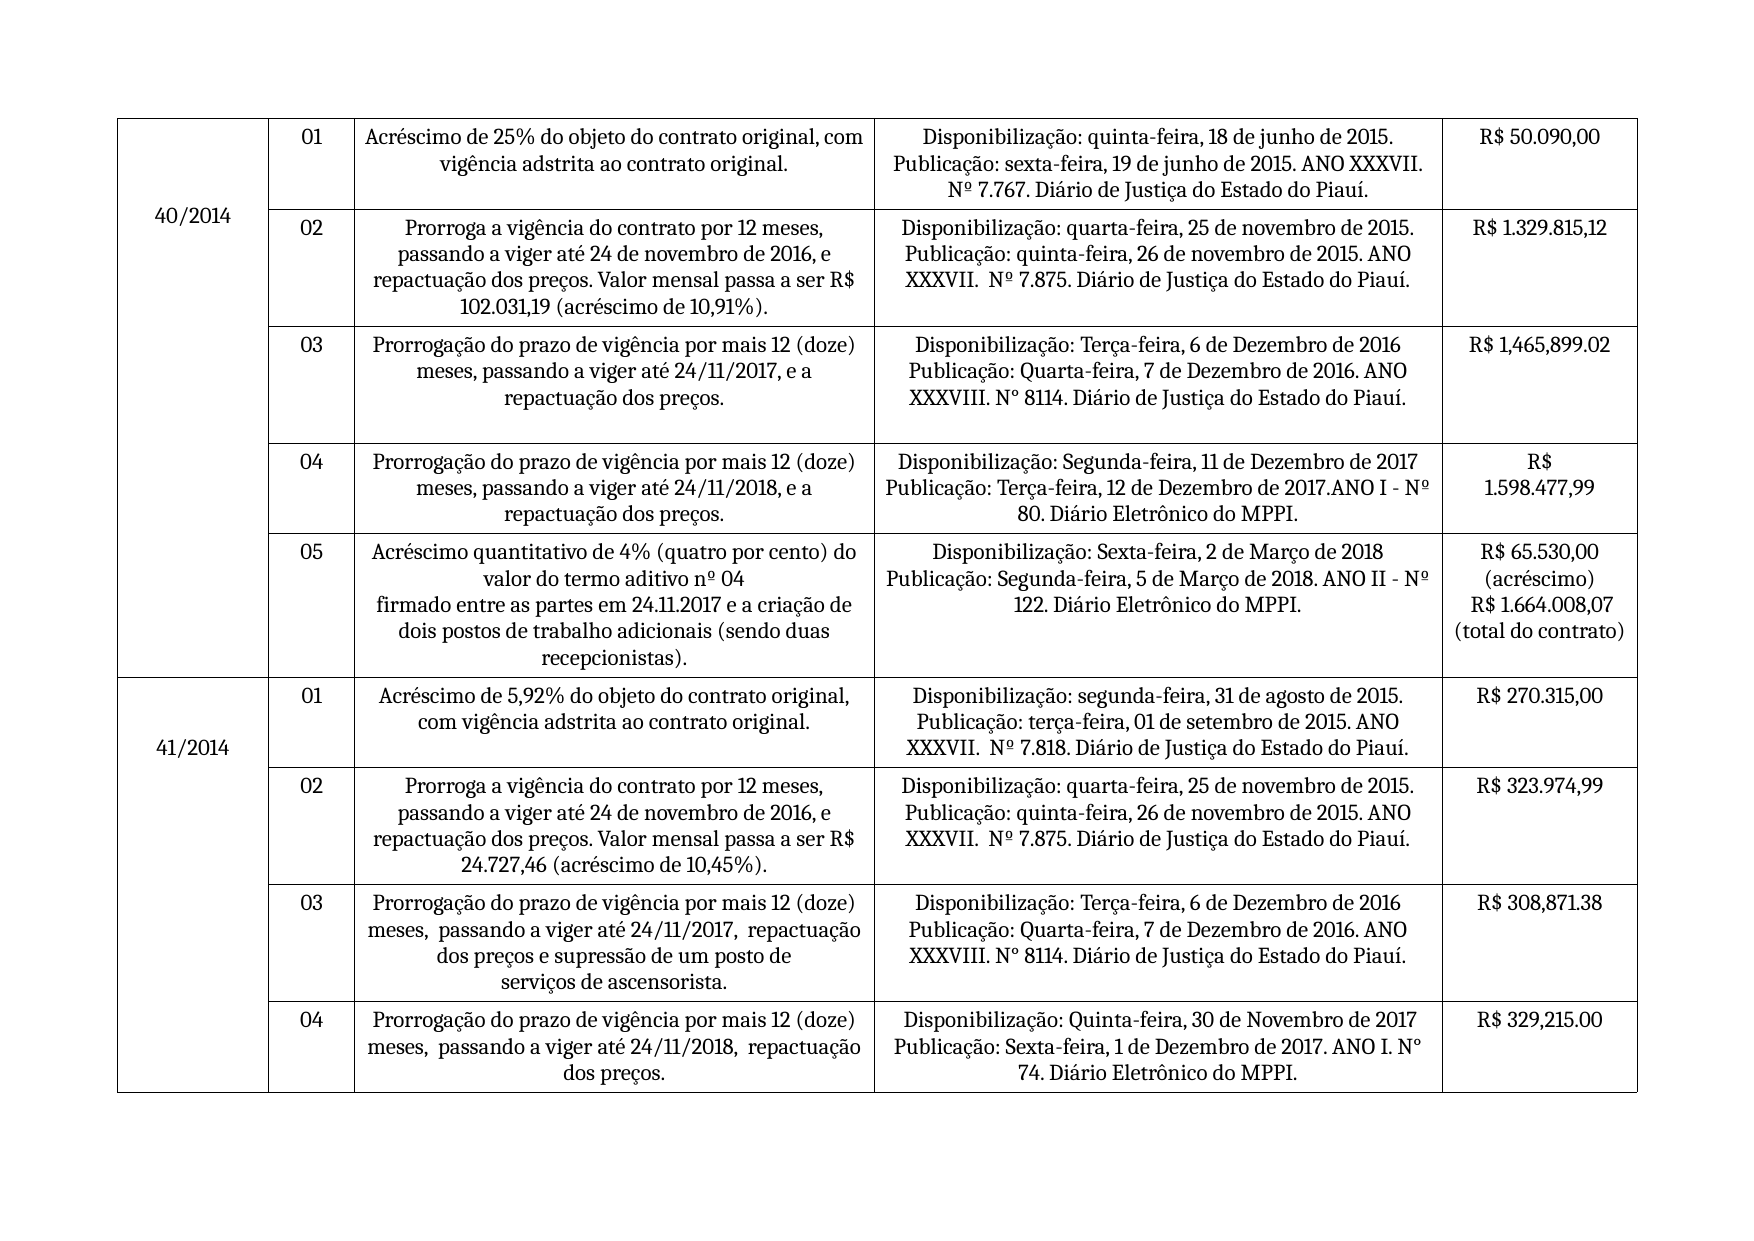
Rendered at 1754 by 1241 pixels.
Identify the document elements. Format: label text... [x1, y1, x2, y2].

table_cell 05 [269, 534, 354, 677]
table_cell Acréscimo quantitativo de 4% (quatro por cento) do valor do termo aditivo nº 04 firmado entre as partes em 24.11.2017 e a criação de dois postos de trabalho adicionais (sendo duas recepcionistas). [355, 534, 874, 677]
table_cell Prorrogação do prazo de vigência por mais 12 (doze) meses, passando a viger até 24/11/2018, e a repactuação dos preços. [355, 444, 874, 533]
table_cell Prorrogação do prazo de vigência por mais 12 (doze) meses, passando a viger até 24/11/2017, e a repactuação dos preços. [355, 327, 874, 443]
table_cell Disponibilização: Quinta-feira, 30 de Novembro de 2017 Publicação: Sexta-feira, 1 de Dezembro de 2017. ANO I. N° 74. Diário Eletrônico do MPPI. [875, 1002, 1442, 1092]
table_cell Disponibilização: quinta-feira, 18 de junho de 2015. Publicação: sexta-feira, 19 de junho de 2015. ANO XXXVII. Nº 7.767. Diário de Justiça do Estado do Piauí. [875, 119, 1442, 209]
table_cell R$ 1.329.815,12 [1443, 210, 1637, 326]
table_cell Prorrogação do prazo de vigência por mais 12 (doze) meses, passando a viger até 24/11/2017, repactuação dos preços e supressão de um posto de serviços de ascensorista. [355, 885, 874, 1001]
table_cell R$ 1.465.899,02 [1443, 327, 1637, 443]
table_cell R$ 329.215,00 [1443, 1002, 1637, 1092]
table_cell R$ 270.315,00 [1443, 678, 1637, 767]
table_cell R$ 308.871,38 [1443, 885, 1637, 1001]
table_cell 04 [269, 1002, 354, 1092]
table_cell Disponibilização: segunda-feira, 31 de agosto de 2015. Publicação: terça-feira, 01 de setembro de 2015. ANO XXXVII. Nº 7.818. Diário de Justiça do Estado do Piauí. [875, 678, 1442, 767]
table_cell Acréscimo de 5,92% do objeto do contrato original, com vigência adstrita ao contrato original. [355, 678, 874, 767]
table_cell R$ 65.530,00 (acréscimo) R$ 1.664.008,07 (total do contrato) [1443, 534, 1637, 677]
table_cell R$ 323.974,99 [1443, 768, 1637, 884]
table_cell Disponibilização: quarta-feira, 25 de novembro de 2015. Publicação: quinta-feira, 26 de novembro de 2015. ANO XXXVII. Nº 7.875. Diário de Justiça do Estado do Piauí. [875, 210, 1442, 326]
table_cell Acréscimo de 25% do objeto do contrato original, com vigência adstrita ao contrato original. [355, 119, 874, 209]
table_cell 01 [269, 678, 354, 767]
table_cell Disponibilização: Sexta-feira, 2 de Março de 2018 Publicação: Segunda-feira, 5 de Março de 2018. ANO II - Nº 122. Diário Eletrônico do MPPI. [875, 534, 1442, 677]
table_cell 41/2014 [118, 678, 268, 1092]
table_cell Disponibilização: Terça-feira, 6 de Dezembro de 2016 Publicação: Quarta-feira, 7 de Dezembro de 2016. ANO XXXVIII. N° 8114. Diário de Justiça do Estado do Piauí. [875, 885, 1442, 1001]
table_cell 02 [269, 768, 354, 884]
table_cell 01 [269, 119, 354, 209]
table_cell Prorrogação do prazo de vigência por mais 12 (doze) meses, passando a viger até 24/11/2018, repactuação dos preços. [355, 1002, 874, 1092]
table_cell 03 [269, 885, 354, 1001]
table_cell Disponibilização: Terça-feira, 6 de Dezembro de 2016 Publicação: Quarta-feira, 7 de Dezembro de 2016. ANO XXXVIII. N° 8114. Diário de Justiça do Estado do Piauí. [875, 327, 1442, 443]
table_cell Disponibilização: quarta-feira, 25 de novembro de 2015. Publicação: quinta-feira, 26 de novembro de 2015. ANO XXXVII. Nº 7.875. Diário de Justiça do Estado do Piauí. [875, 768, 1442, 884]
table_cell R$ 50.090,00 [1443, 119, 1637, 209]
table_cell 40/2014 [118, 119, 268, 677]
table_cell 03 [269, 327, 354, 443]
table_cell 04 [269, 444, 354, 533]
table_cell R$ 1.598.477,99 [1443, 444, 1637, 533]
table_cell Prorroga a vigência do contrato por 12 meses, passando a viger até 24 de novembro de 2016, e repactuação dos preços. Valor mensal passa a ser R$ 102.031,19 (acréscimo de 10,91%). [355, 210, 874, 326]
table_cell 02 [269, 210, 354, 326]
table_cell Disponibilização: Segunda-feira, 11 de Dezembro de 2017 Publicação: Terça-feira, 12 de Dezembro de 2017.ANO I - Nº 80. Diário Eletrônico do MPPI. [875, 444, 1442, 533]
table_cell Prorroga a vigência do contrato por 12 meses, passando a viger até 24 de novembro de 2016, e repactuação dos preços. Valor mensal passa a ser R$ 24.727,46 (acréscimo de 10,45%). [355, 768, 874, 884]
